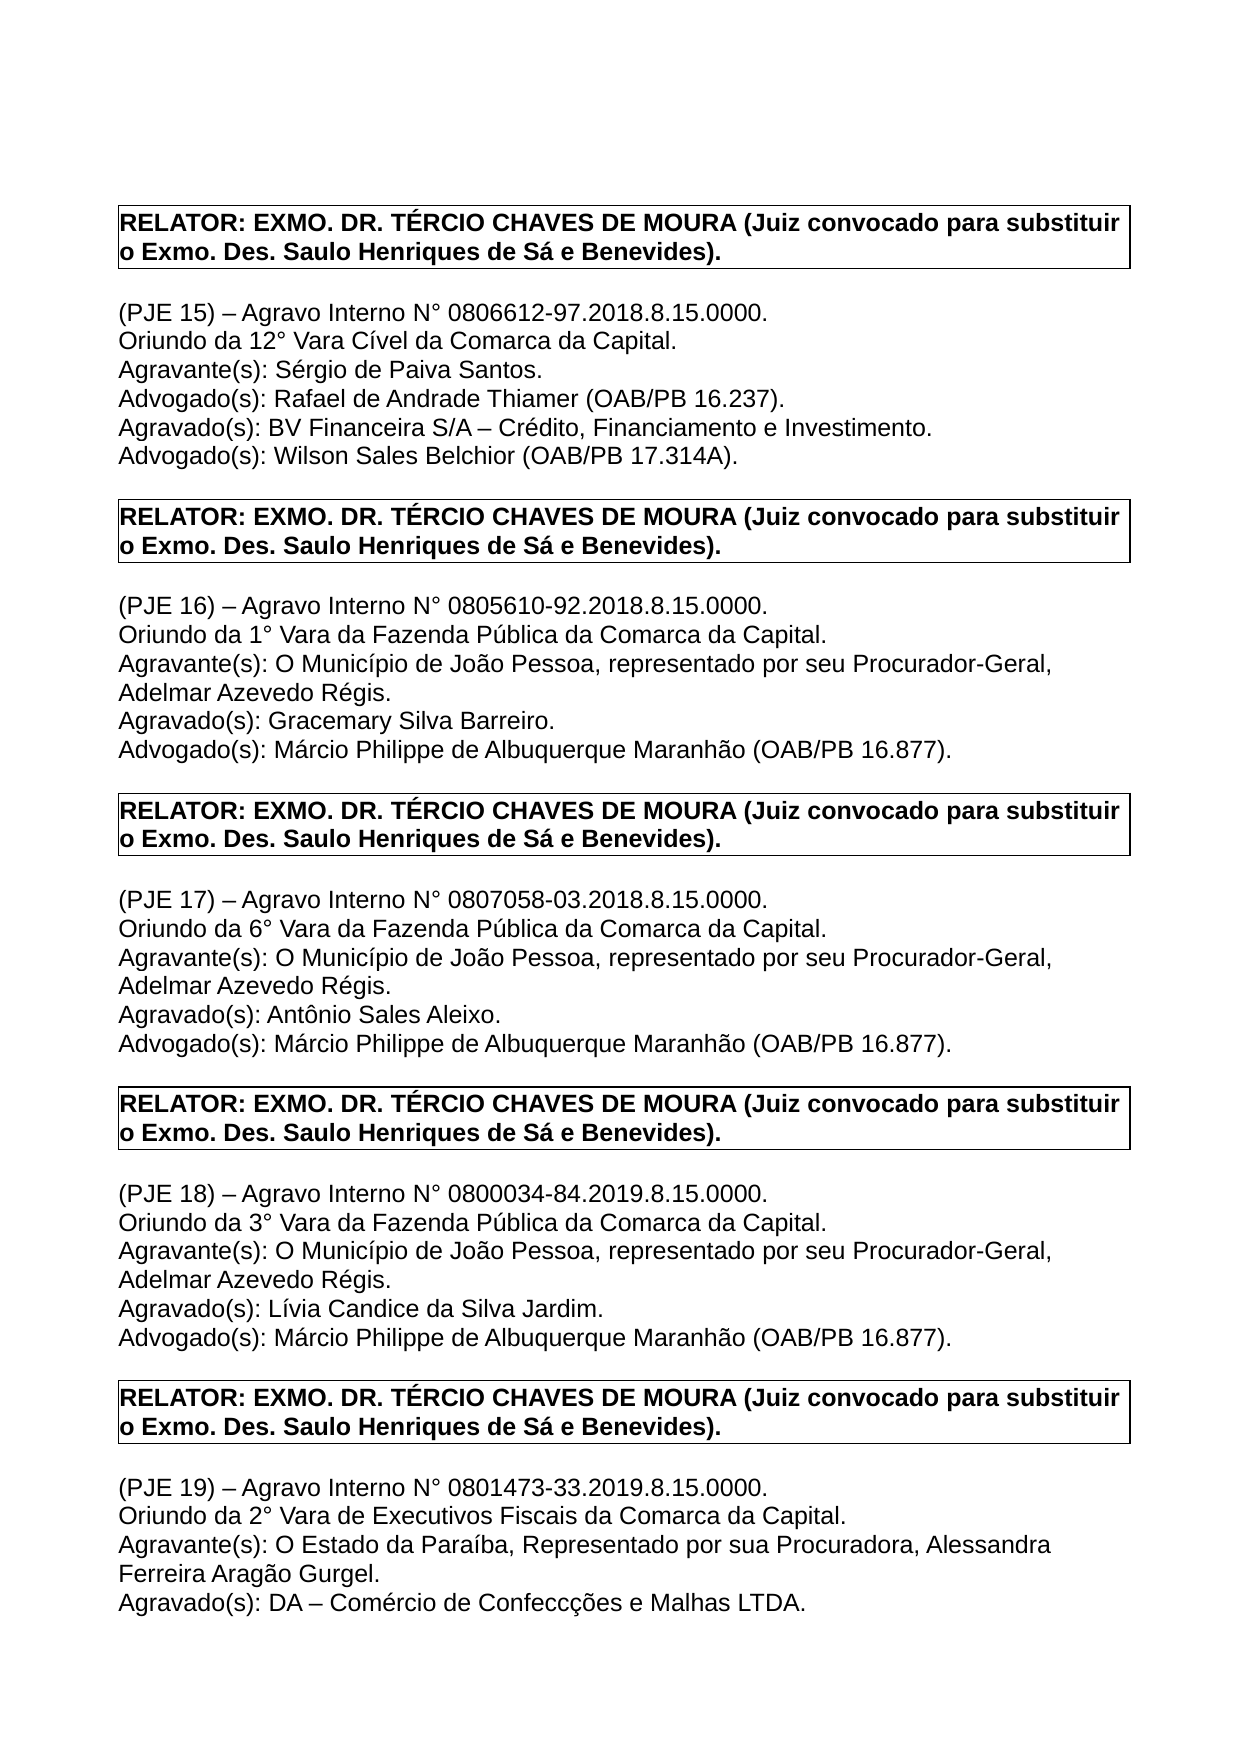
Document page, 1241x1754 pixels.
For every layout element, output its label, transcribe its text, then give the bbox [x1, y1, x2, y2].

text (PJE 19) – Agravo Interno N° 0801473-33.2019.8.15.0000. [118, 1473, 1122, 1501]
text (PJE 18) – Agravo Interno N° 0800034-84.2019.8.15.0000. [118, 1179, 1122, 1208]
text RELATOR: EXMO. DR. TÉRCIO CHAVES DE MOURA (Juiz convocado para substituir o Exmo. Des. Saulo Henriques de Sá e Benevides). [119, 1088, 1129, 1149]
text Agravado(s): DA – Comércio de Confeccções e Malhas LTDA. [118, 1588, 1122, 1616]
text RELATOR: EXMO. DR. TÉRCIO CHAVES DE MOURA (Juiz convocado para substituir o Exmo. Des. Saulo Henriques de Sá e Benevides). [119, 500, 1129, 562]
text Oriundo da 12° Vara Cível da Comarca da Capital. [118, 326, 1122, 355]
text Agravante(s): O Município de João Pessoa, representado por seu Procurador-Geral, Adelmar Azevedo Régis. [118, 1236, 1122, 1294]
text RELATOR: EXMO. DR. TÉRCIO CHAVES DE MOURA (Juiz convocado para substituir o Exmo. Des. Saulo Henriques de Sá e Benevides). [119, 794, 1129, 855]
text Agravado(s): BV Financeira S/A – Crédito, Financiamento e Investimento. [118, 413, 1122, 441]
text Oriundo da 2° Vara de Executivos Fiscais da Comarca da Capital. [118, 1501, 1122, 1530]
text Agravante(s): O Município de João Pessoa, representado por seu Procurador-Geral, Adelmar Azevedo Régis. [118, 943, 1122, 1000]
text Oriundo da 3° Vara da Fazenda Pública da Comarca da Capital. [118, 1208, 1122, 1236]
text Oriundo da 1° Vara da Fazenda Pública da Comarca da Capital. [118, 620, 1122, 649]
text Agravante(s): O Município de João Pessoa, representado por seu Procurador-Geral, Adelmar Azevedo Régis. [118, 649, 1122, 706]
text Agravante(s): O Estado da Paraíba, Representado por sua Procuradora, Alessandra Ferreira Aragão Gurgel. [118, 1530, 1122, 1588]
text Advogado(s): Márcio Philippe de Albuquerque Maranhão (OAB/PB 16.877). [118, 1029, 1122, 1058]
text Advogado(s): Wilson Sales Belchior (OAB/PB 17.314A). [118, 441, 1122, 470]
text Agravado(s): Lívia Candice da Silva Jardim. [118, 1294, 1122, 1323]
text (PJE 15) – Agravo Interno N° 0806612-97.2018.8.15.0000. [118, 298, 1122, 326]
text Oriundo da 6° Vara da Fazenda Pública da Comarca da Capital. [118, 914, 1122, 943]
text Agravado(s): Antônio Sales Aleixo. [118, 1000, 1122, 1029]
text RELATOR: EXMO. DR. TÉRCIO CHAVES DE MOURA (Juiz convocado para substituir o Exmo. Des. Saulo Henriques de Sá e Benevides). [119, 1381, 1129, 1443]
text Advogado(s): Márcio Philippe de Albuquerque Maranhão (OAB/PB 16.877). [118, 1323, 1122, 1351]
text RELATOR: EXMO. DR. TÉRCIO CHAVES DE MOURA (Juiz convocado para substituir o Exmo. Des. Saulo Henriques de Sá e Benevides). [119, 206, 1129, 268]
text Agravado(s): Gracemary Silva Barreiro. [118, 706, 1122, 735]
text (PJE 17) – Agravo Interno N° 0807058-03.2018.8.15.0000. [118, 885, 1122, 914]
text Agravante(s): Sérgio de Paiva Santos. [118, 355, 1122, 384]
text Advogado(s): Rafael de Andrade Thiamer (OAB/PB 16.237). [118, 384, 1122, 413]
text Advogado(s): Márcio Philippe de Albuquerque Maranhão (OAB/PB 16.877). [118, 735, 1122, 764]
text (PJE 16) – Agravo Interno N° 0805610-92.2018.8.15.0000. [118, 591, 1122, 620]
